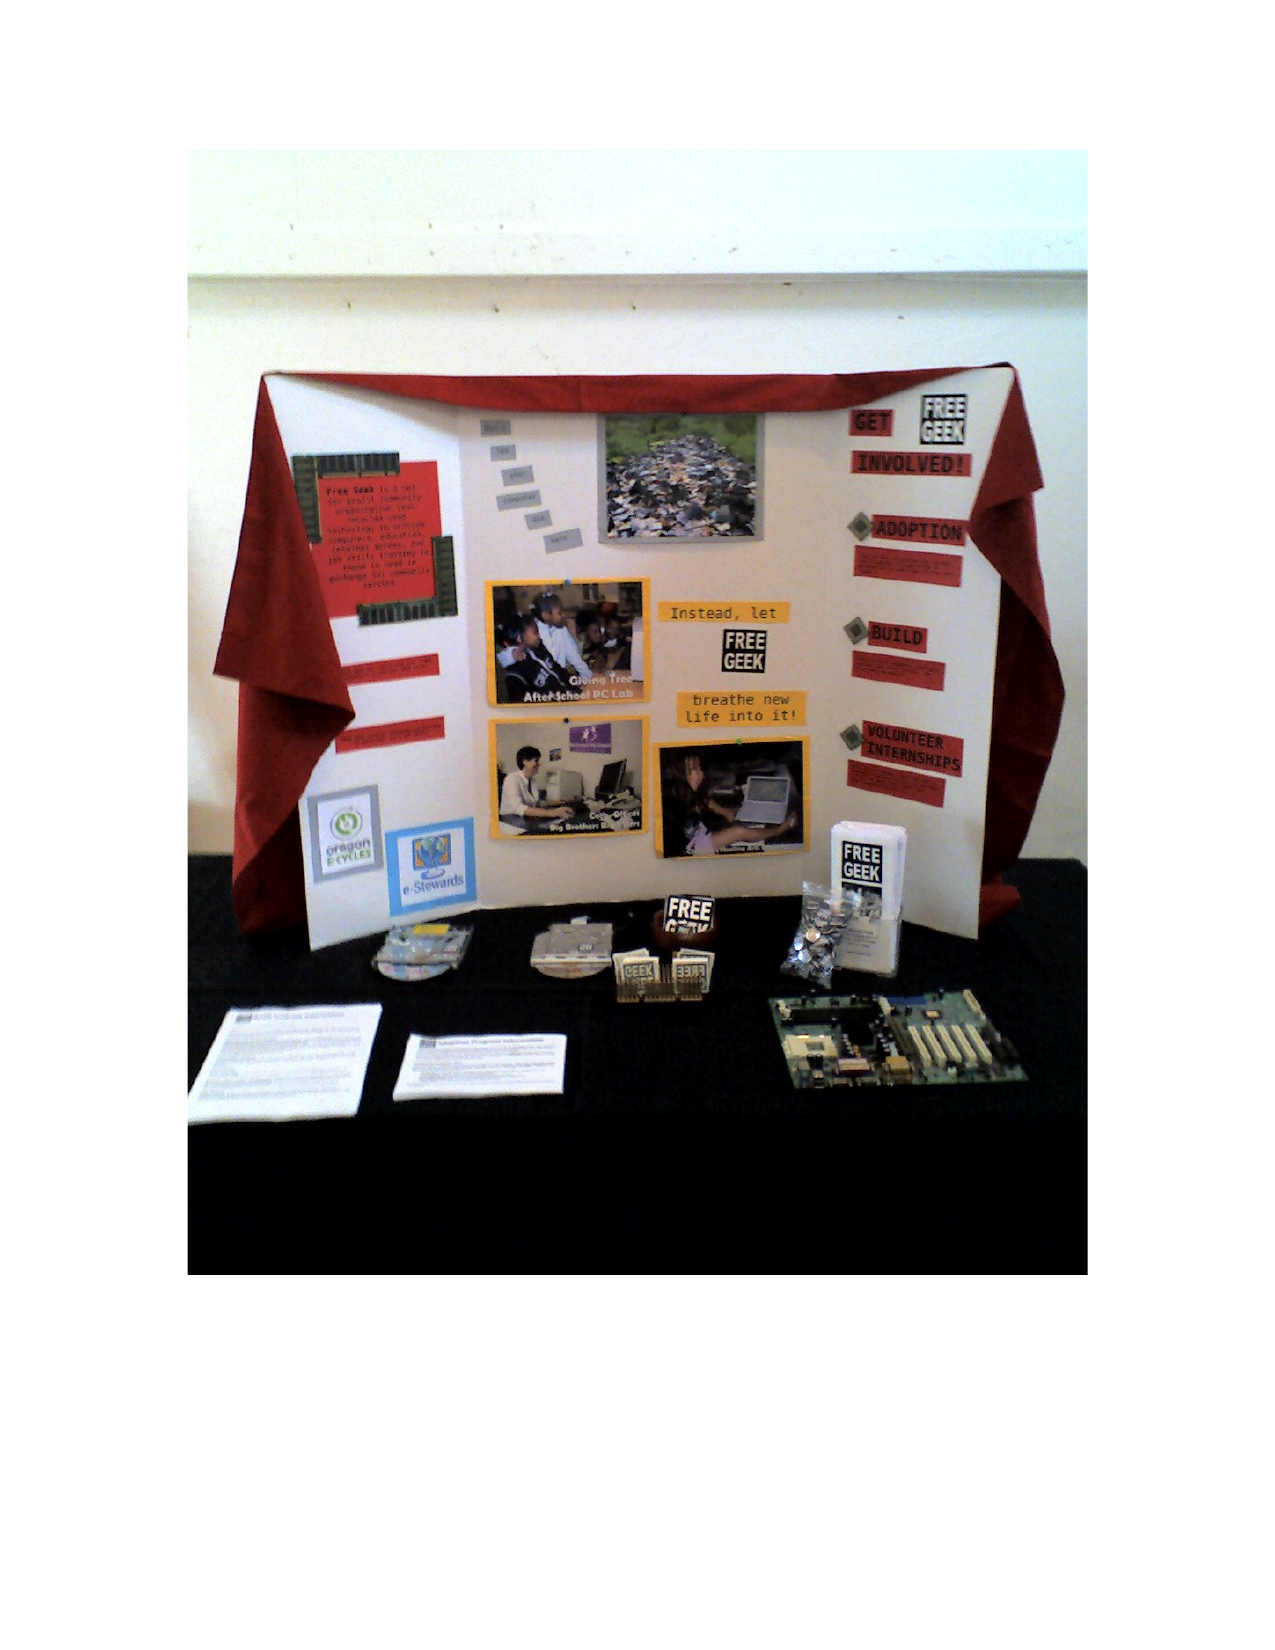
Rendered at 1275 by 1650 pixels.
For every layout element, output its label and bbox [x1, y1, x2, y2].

picture [187, 150, 1088, 1275]
